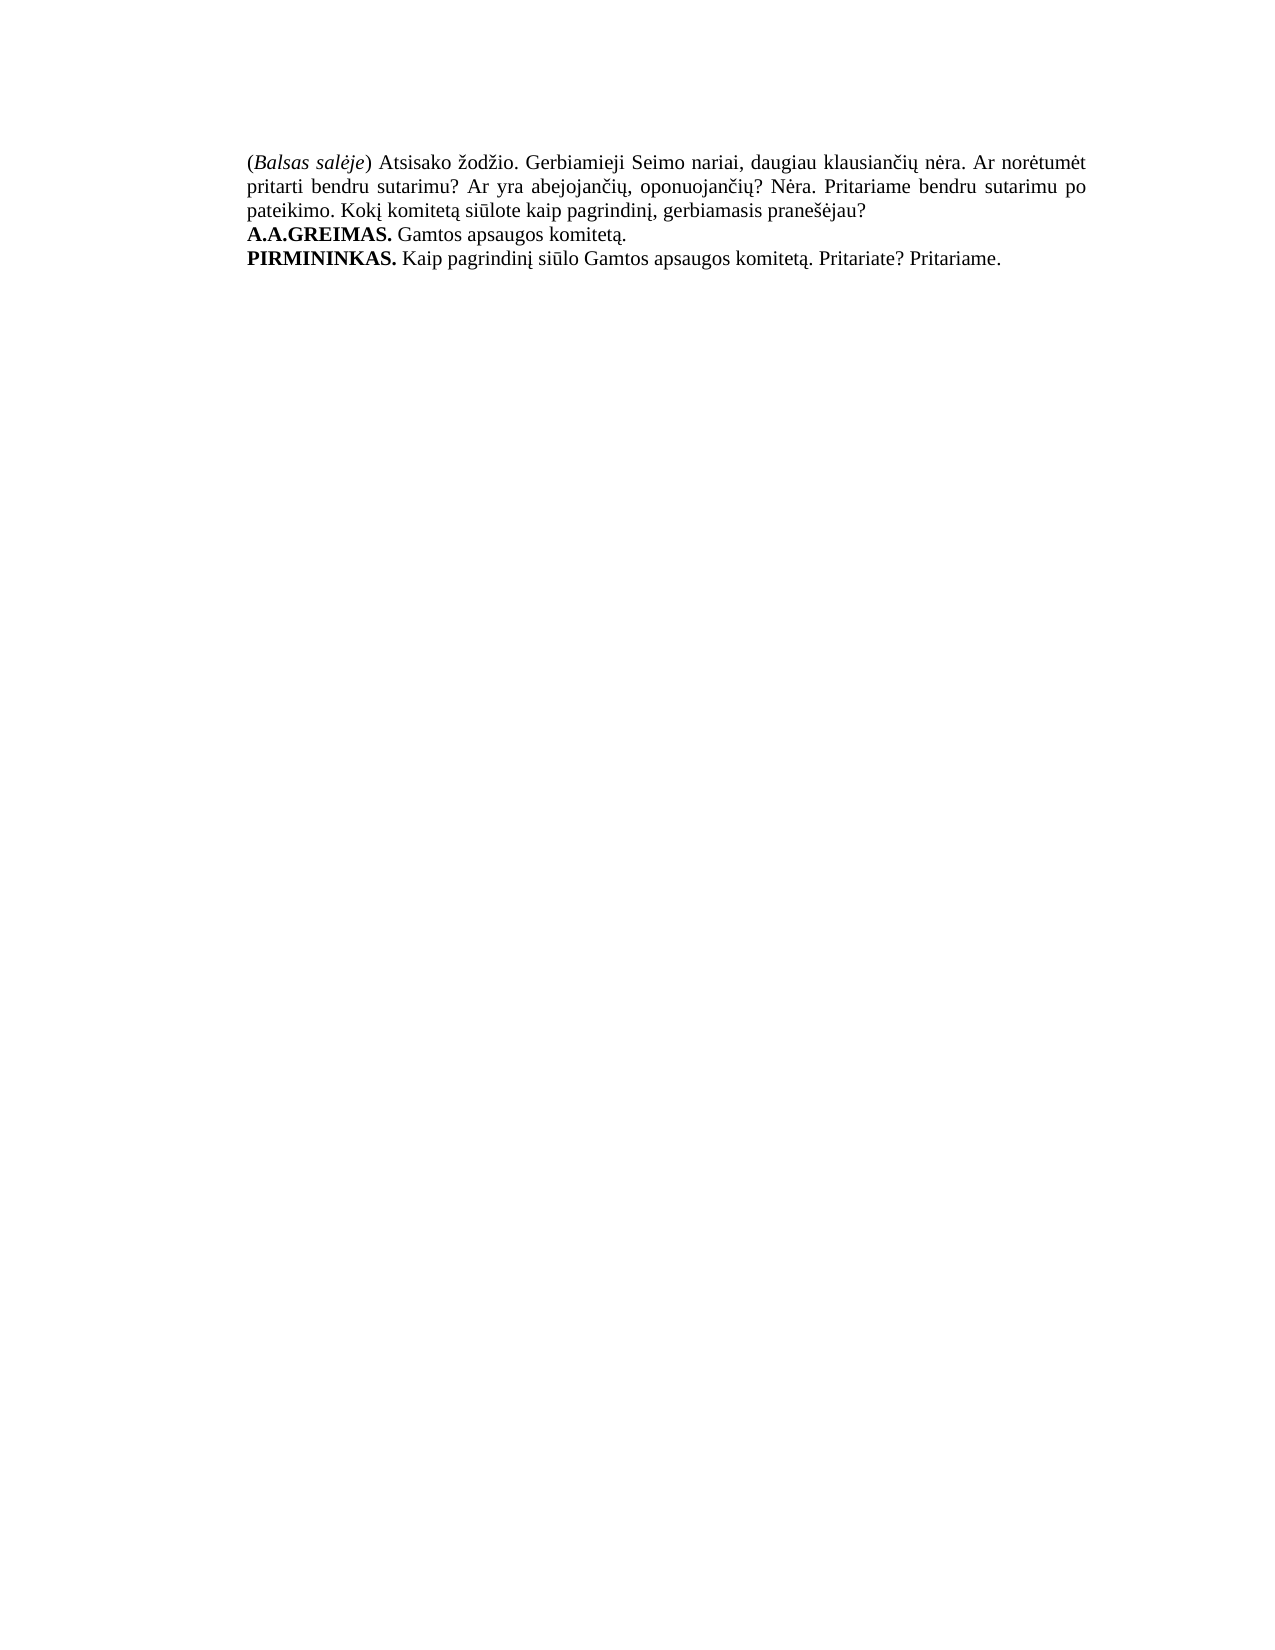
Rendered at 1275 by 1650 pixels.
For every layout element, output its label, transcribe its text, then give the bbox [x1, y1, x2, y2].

text PIRMININKAS. Kaip pagrindinį siūlo Gamtos apsaugos komitetą. Pritariate? Pritariame. [247, 246, 1087, 270]
text (Balsas salėje) Atsisako žodžio. Gerbiamieji Seimo nariai, daugiau klausiančių nėra. Ar norėtumėt pritarti bendru sutarimu? Ar yra abejojančių, oponuojančių? Nėra. Pritariame bendru sutarimu po pateikimo. Kokį komitetą siūlote kaip pagrindinį, gerbiamasis pranešėjau? [247, 150, 1087, 222]
text A.A.GREIMAS. Gamtos apsaugos komitetą. [247, 222, 1087, 246]
